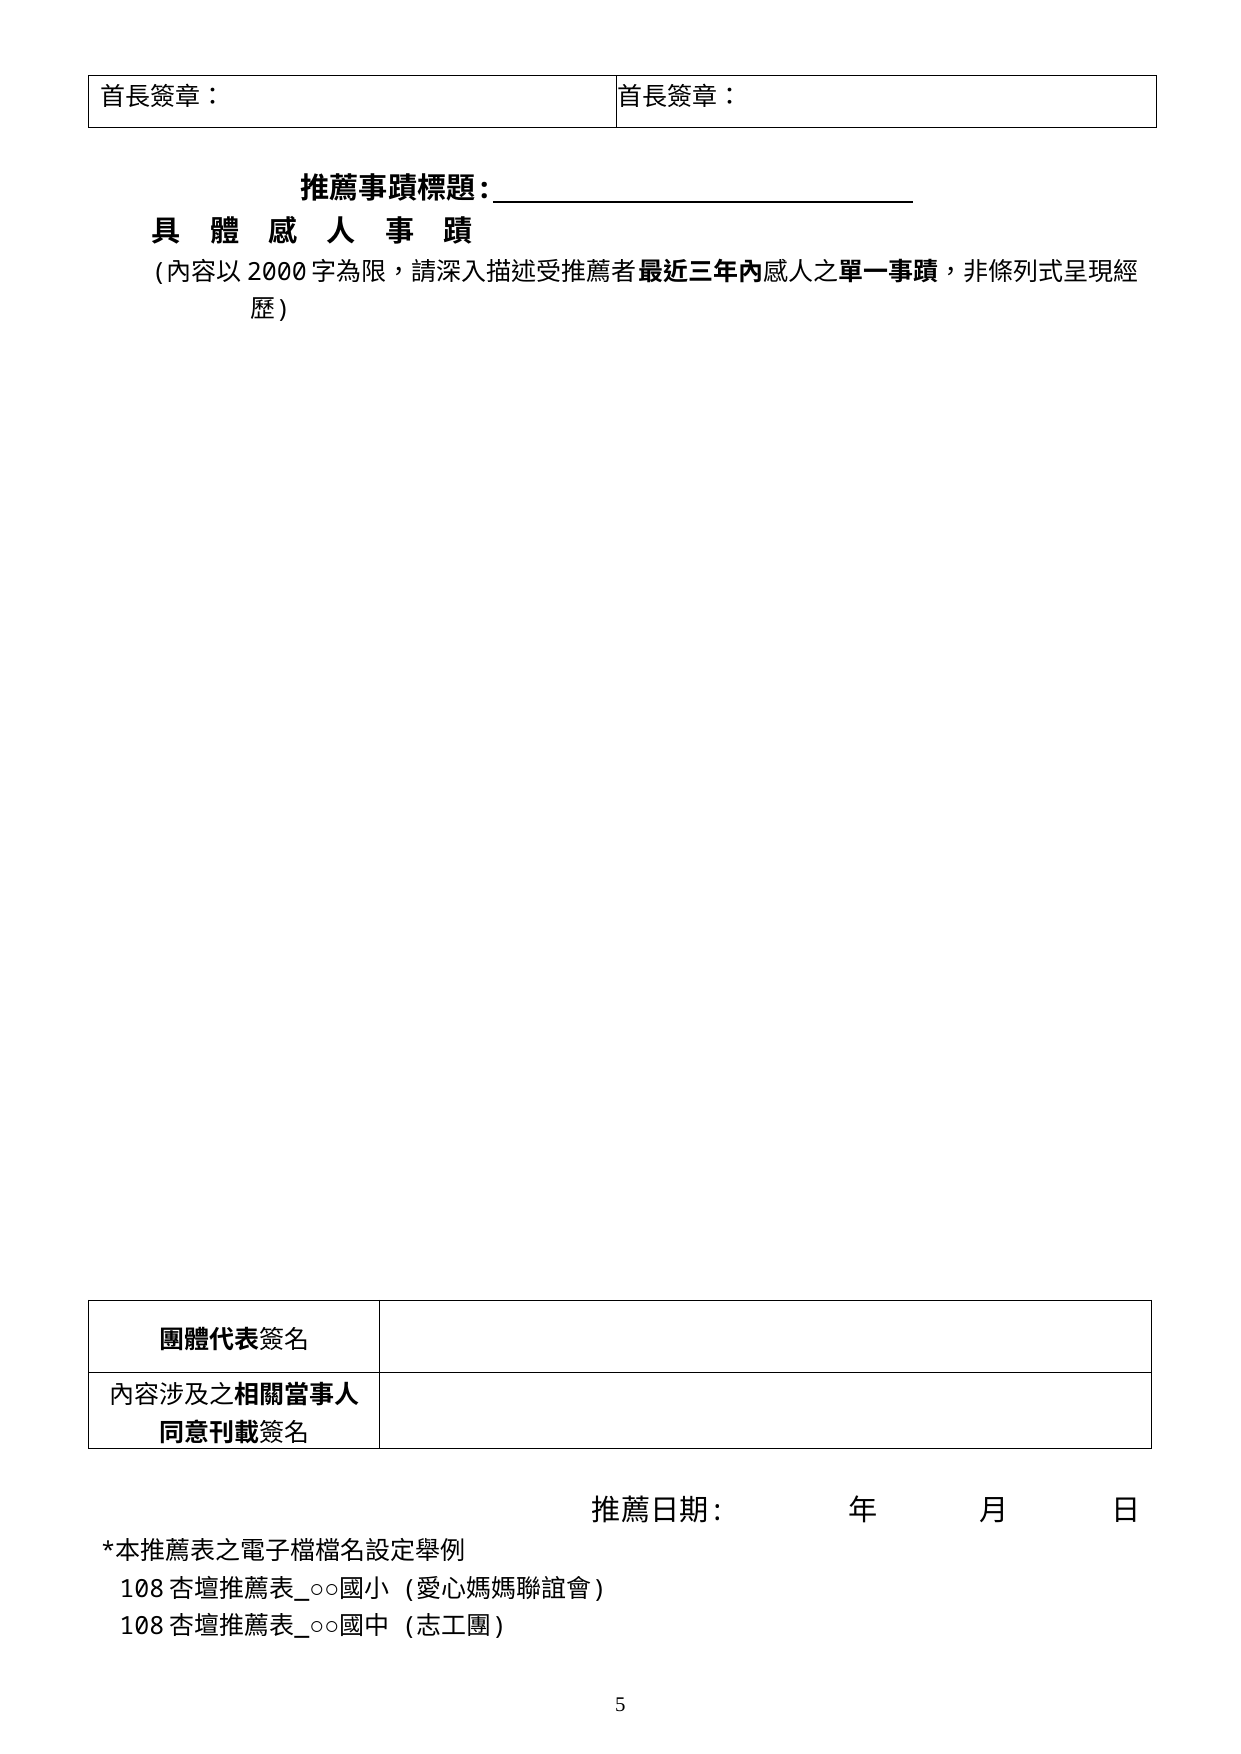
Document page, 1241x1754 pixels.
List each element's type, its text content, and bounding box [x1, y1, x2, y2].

text 推薦日期: 年 月 日 [151, 1487, 1140, 1529]
text 推薦事蹟標題: [250, 165, 1140, 207]
table_cell 首長簽章： [617, 76, 1156, 127]
table_cell 內容涉及之相關當事人同意刊載簽名 [89, 1373, 379, 1448]
text 108杏壇推薦表_○○國小 (愛心媽媽聯誼會) [119, 1567, 1140, 1604]
table_header [380, 1301, 1151, 1372]
text 108杏壇推薦表_○○國中 (志工團) [119, 1604, 1140, 1642]
table_cell [380, 1373, 1151, 1448]
text *本推薦表之電子檔檔名設定舉例 [100, 1529, 1140, 1567]
text 具 體 感 人 事 蹟 [151, 207, 1140, 250]
table_header 團體代表簽名 [89, 1301, 379, 1372]
text (內容以2000字為限，請深入描述受推薦者最近三年內感人之單一事蹟，非條列式呈現經歷) [151, 250, 1140, 325]
table_cell 首長簽章： [89, 76, 616, 127]
